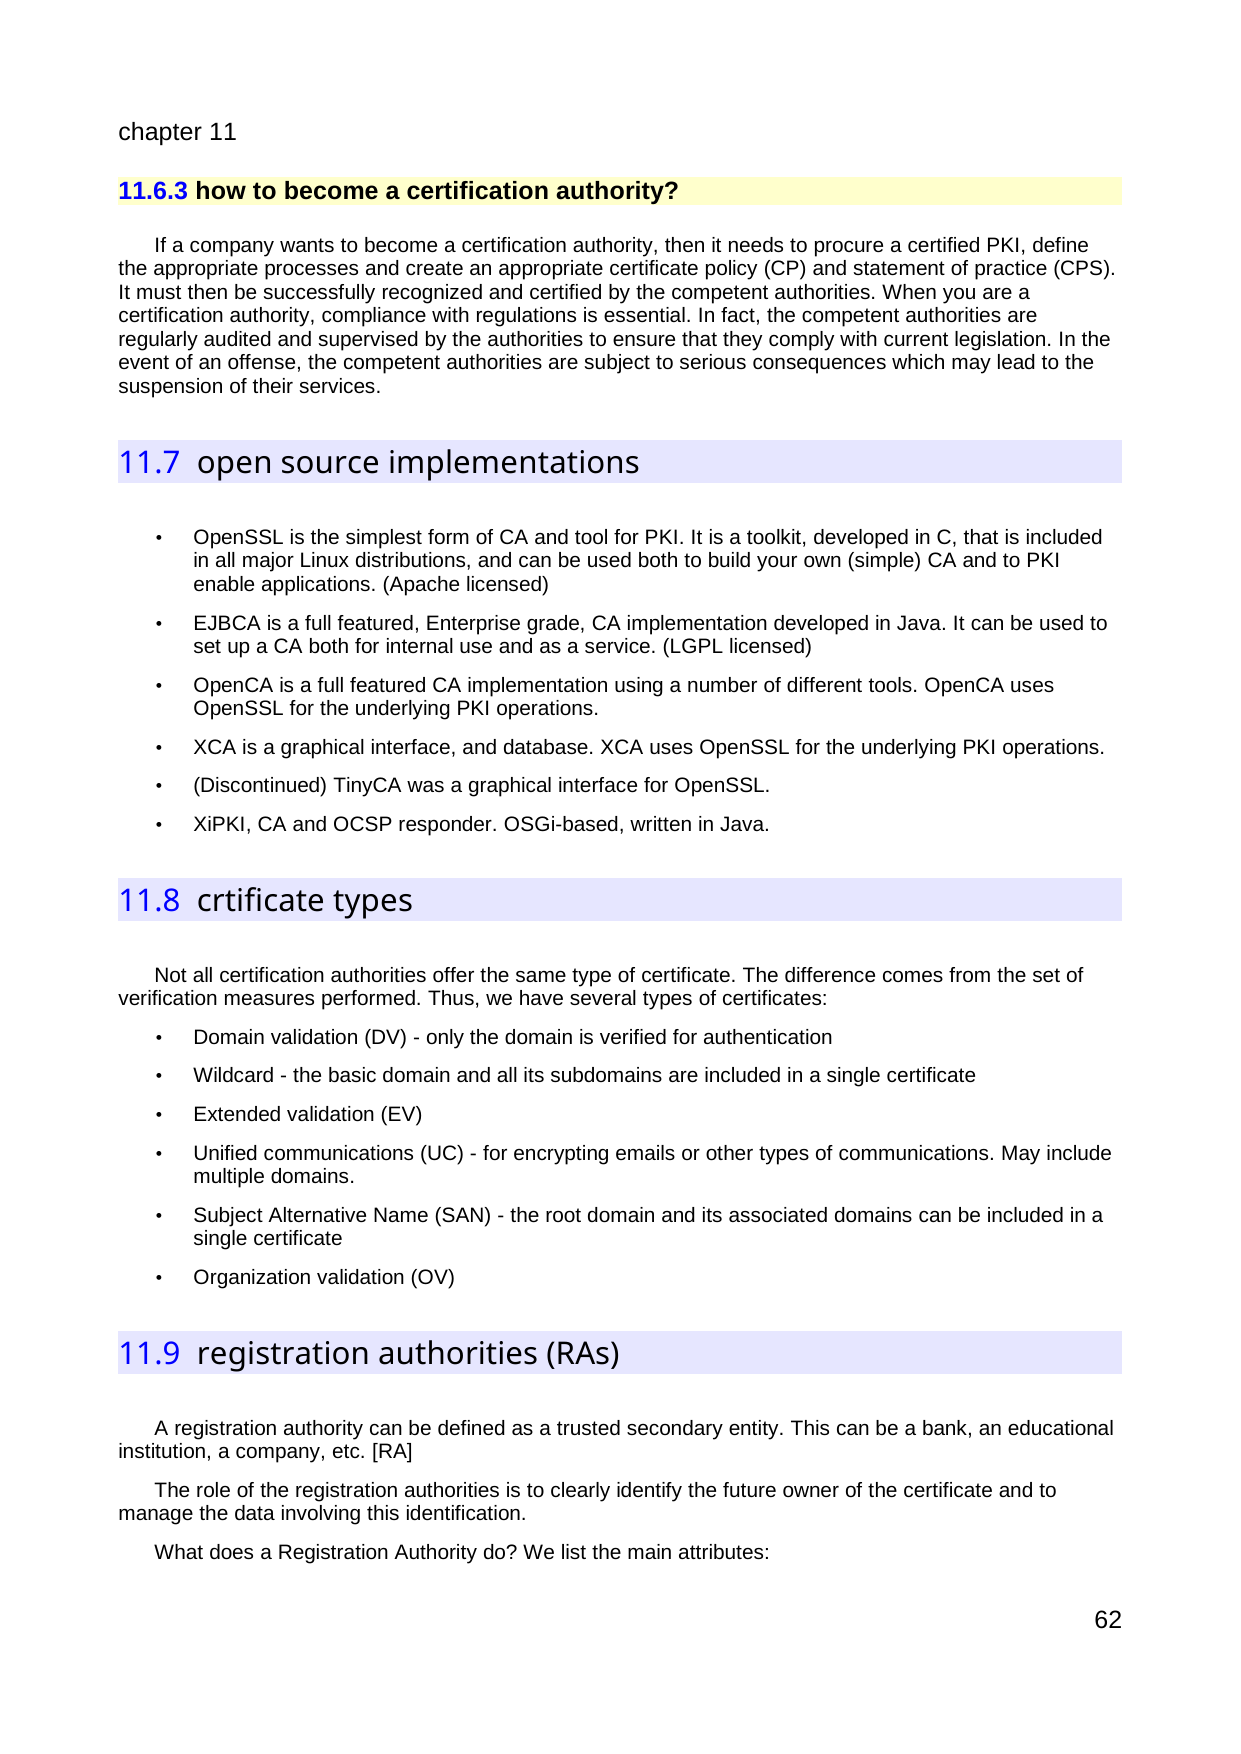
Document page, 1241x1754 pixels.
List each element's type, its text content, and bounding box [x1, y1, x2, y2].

list XCA is a graphical interface, and database. XCA uses OpenSSL for the underlying PKI operations. [156, 735, 1122, 759]
list OpenSSL is the simplest form of CA and tool for PKI. It is a toolkit, developed in C, that is included in all major Linux distributions, and can be used both to build your own (simple) CA and to PKI enable applications. (Apache licensed) [156, 525, 1122, 596]
list EJBCA is a full featured, Enterprise grade, CA implementation developed in Java. It can be used to set up a CA both for internal use and as a service. (LGPL licensed) [156, 611, 1122, 658]
list Organization validation (OV) [156, 1265, 1122, 1289]
text Not all certification authorities offer the same type of certificate. The difference comes from the set of verification measures performed. Thus, we have several types of certificates: [118, 963, 1122, 1010]
text A registration authority can be defined as a trusted secondary entity. This can be a bank, an educational institution, a company, etc. [RA] [118, 1416, 1122, 1463]
list Extended validation (EV) [156, 1102, 1122, 1126]
list Wildcard - the basic domain and all its subdomains are included in a single certificate [156, 1064, 1122, 1087]
text If a company wants to become a certification authority, then it needs to procure a certified PKI, define the appropriate processes and create an appropriate certificate policy (CP) and statement of practice (CPS). It must then be successfully recognized and certified by the competent authorities. When you are a certification authority, compliance with regulations is essential. In fact, the competent authorities are regularly audited and supervised by the authorities to ensure that they comply with current legislation. In the event of an offense, the competent authorities are subject to serious consequences which may lead to the suspension of their services. [118, 233, 1122, 398]
list (Discontinued) TinyCA was a graphical interface for OpenSSL. [156, 774, 1122, 797]
text What does a Registration Authority do? We list the main attributes: [118, 1540, 1122, 1564]
subtitle registration authorities (RAs) [118, 1331, 1122, 1374]
list Unified communications (UC) - for encrypting emails or other types of communications. May include multiple domains. [156, 1141, 1122, 1188]
subtitle open source implementations [118, 440, 1122, 483]
list OpenCA is a full featured CA implementation using a number of different tools. OpenCA uses OpenSSL for the underlying PKI operations. [156, 673, 1122, 720]
subtitle how to become a certification authority? [118, 177, 1122, 205]
subtitle crtificate types [118, 878, 1122, 921]
list Domain validation (DV) - only the domain is verified for authentication [156, 1025, 1122, 1049]
list XiPKI, CA and OCSP responder. OSGi-based, written in Java. [156, 812, 1122, 836]
text The role of the registration authorities is to clearly identify the future owner of the certificate and to manage the data involving this identification. [118, 1478, 1122, 1525]
list Subject Alternative Name (SAN) - the root domain and its associated domains can be included in a single certificate [156, 1203, 1122, 1250]
